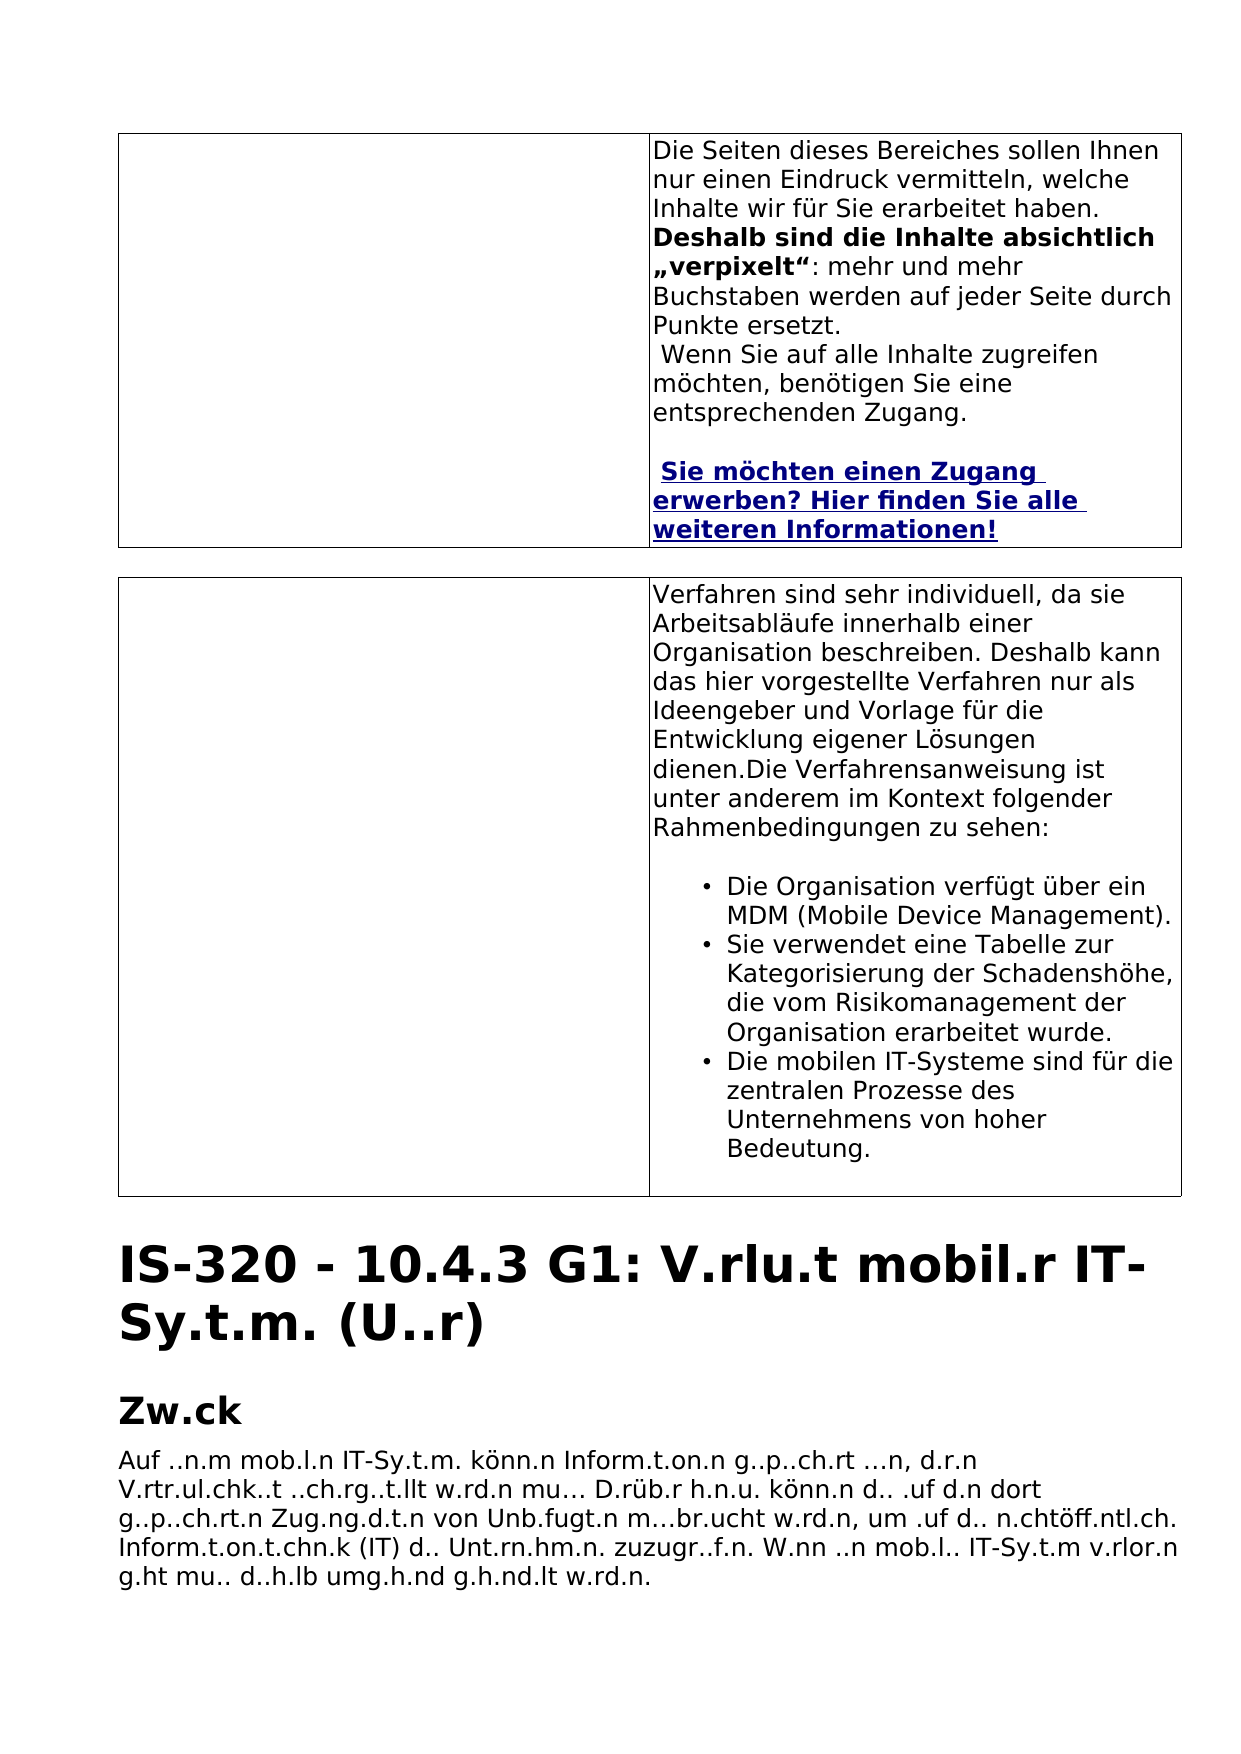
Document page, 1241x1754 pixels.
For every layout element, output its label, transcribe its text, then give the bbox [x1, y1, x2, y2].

subtitle IS-320 - 10.4.3 G1: V.rlu.t mobil.r IT-Sy.t.m. (U..r) [118, 1236, 1181, 1352]
table_header [119, 134, 649, 547]
subtitle Zw.ck [118, 1390, 1181, 1433]
table_header [119, 578, 649, 1196]
table_header Die Seiten dieses Bereiches sollen Ihnen nur einen Eindruck vermitteln, welche Inhalte wir für Sie erarbeitet haben. Deshalb sind die Inhalte absichtlich „verpixelt“: mehr und mehr Buchstaben werden auf jeder Seite durch Punkte ersetzt. Wenn Sie auf alle Inhalte zugreifen möchten, benötigen Sie eine entsprechenden Zugang. Sie möchten einen Zugang erwerben? Hier finden Sie alle weiteren Informationen! [650, 134, 1181, 547]
table_header Verfahren sind sehr individuell, da sie Arbeitsabläufe innerhalb einer Organisation beschreiben. Deshalb kann das hier vorgestellte Verfahren nur als Ideengeber und Vorlage für die Entwicklung eigener Lösungen dienen.Die Verfahrensanweisung ist unter anderem im Kontext folgender Rahmenbedingungen zu sehen: Die Organisation verfügt über ein MDM (Mobile Device Management). Sie verwendet eine Tabelle zur Kategorisierung der Schadenshöhe, die vom Risikomanagement der Organisation erarbeitet wurde. Die mobilen IT-Systeme sind für die zentralen Prozesse des Unternehmens von hoher Bedeutung. [650, 578, 1181, 1196]
text Auf ..n.m mob.l.n IT-Sy.t.m. könn.n Inform.t.on.n g..p..ch.rt …n, d.r.n V.rtr.ul.chk..t ..ch.rg..t.llt w.rd.n mu… D.rüb.r h.n.u. könn.n d.. .uf d.n dort g..p..ch.rt.n Zug.ng.d.t.n von Unb.fugt.n m…br.ucht w.rd.n, um .uf d.. n.chtöff.ntl.ch. Inform.t.on.t.chn.k (IT) d.. Unt.rn.hm.n. zuzugr..f.n. W.nn ..n mob.l.. IT-Sy.t.m v.rlor.n g.ht mu.. d..h.lb umg.h.nd g.h.nd.lt w.rd.n. [118, 1446, 1181, 1592]
